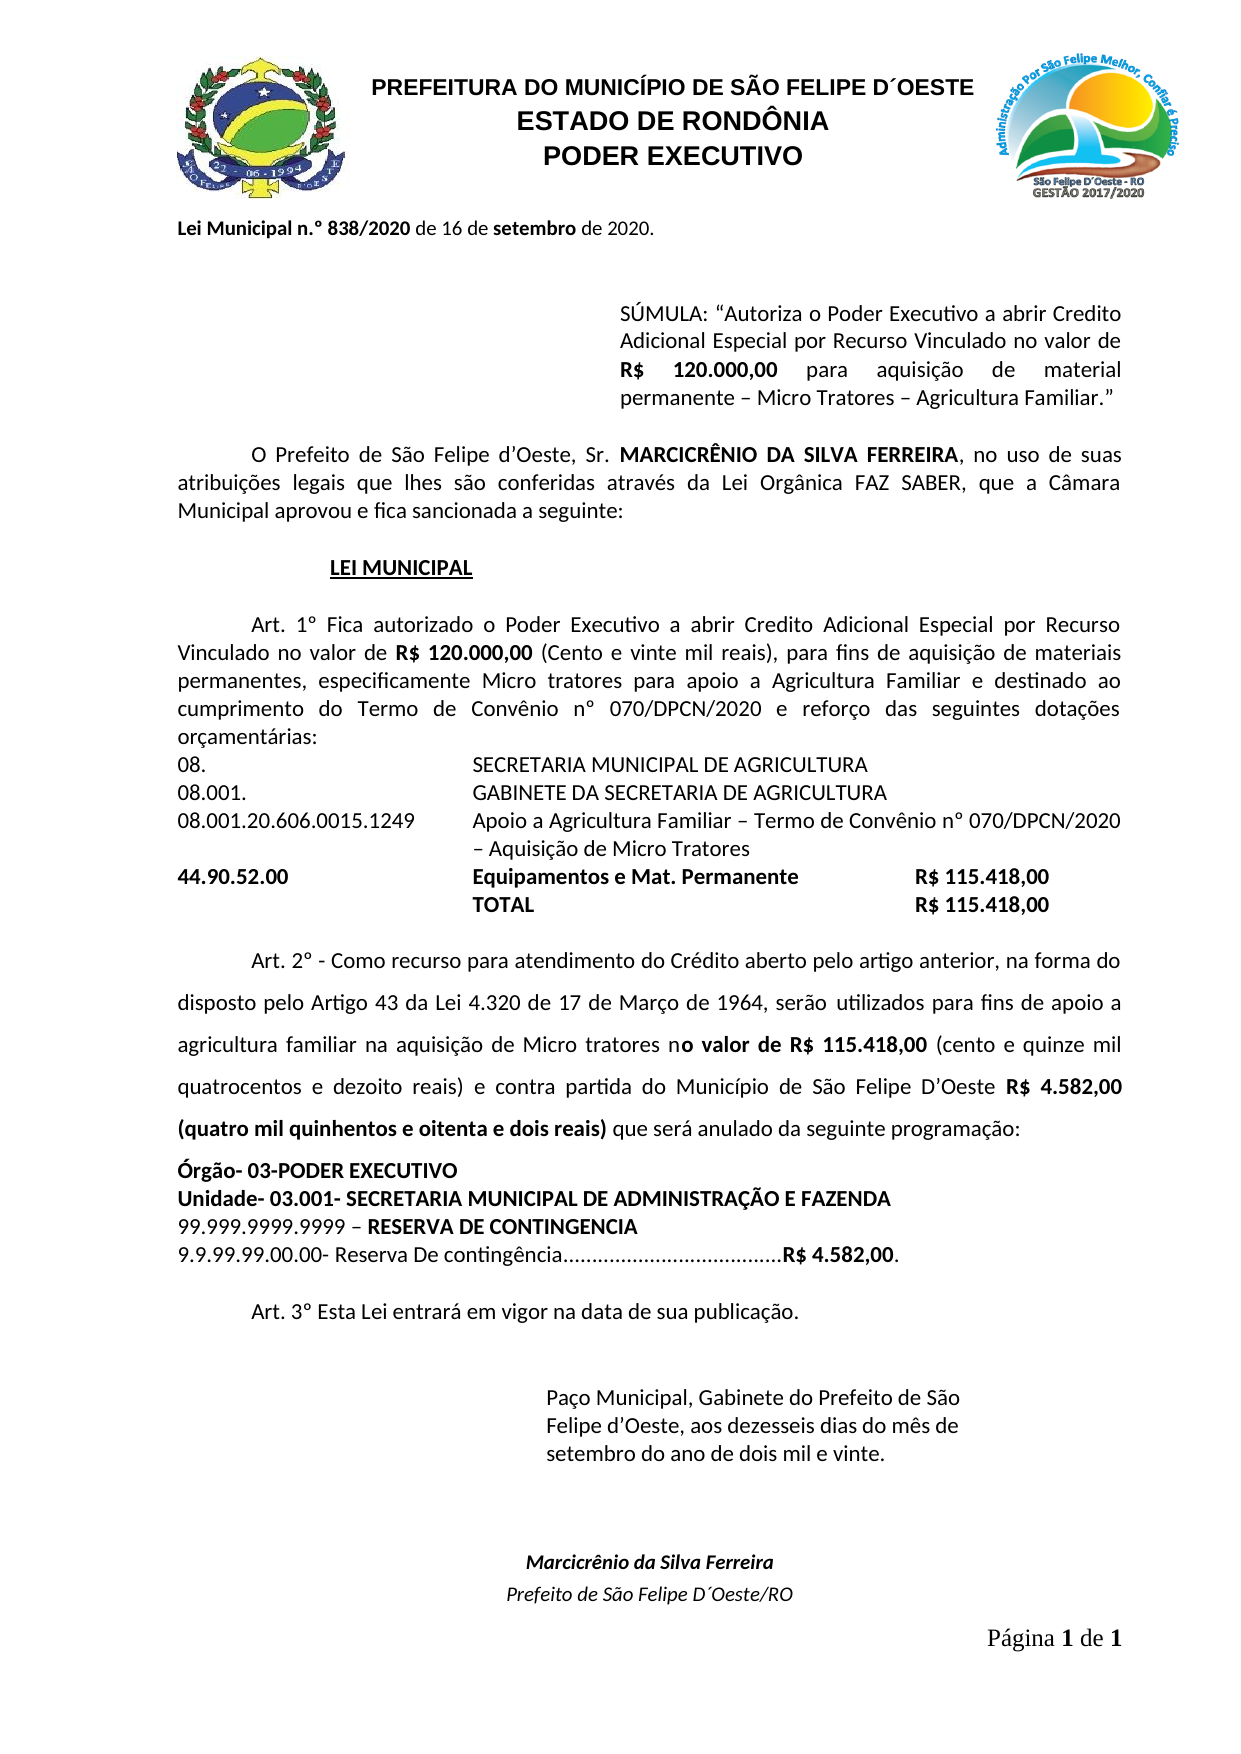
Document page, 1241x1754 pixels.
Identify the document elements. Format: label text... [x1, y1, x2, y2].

picture [176, 56, 350, 199]
text 44.90.52.00 Equipamentos e Mat. Permanente R$ 115.418,00 [177, 862, 1122, 891]
text 99.999.9999.9999 – RESERVA DE CONTINGENCIA [177, 1212, 1122, 1241]
text 08.001. GABINETE DA SECRETARIA DE AGRICULTURA [177, 778, 1122, 806]
subtitle Marcicrênio da Silva Ferreira [177, 1549, 1122, 1575]
text Art. 1º Fica autorizado o Poder Executivo a abrir Credito Adicional Especial por Recurso Vinculado no valor de R$ 120.000,00 (Cento e vinte mil reais), para fins de aquisição de materiais permanentes, especificamente Micro tratores para apoio a Agricultura Familiar e destinado ao cumprimento do Termo de Convênio nº 070/DPCN/2020 e reforço das seguintes dotações orçamentárias: [177, 610, 1122, 750]
text Art. 3º Esta Lei entrará em vigor na data de sua publicação. [177, 1297, 1122, 1325]
text 9.9.99.99.00.00- Reserva De contingência......................................R$ 4.582,00. [177, 1241, 1122, 1268]
text Prefeito de São Felipe D´Oeste/RO [177, 1581, 1122, 1606]
text LEI MUNICIPAL [177, 553, 1122, 581]
text O Prefeito de São Felipe d’Oeste, Sr. MARCICRÊNIO DA SILVA FERREIRA, no uso de suas atribuições legais que lhes são conferidas através da Lei Orgânica FAZ SABER, que a Câmara Municipal aprovou e fica sancionada a seguinte: [177, 440, 1122, 524]
text Órgão- 03-PODER EXECUTIVO [177, 1156, 1122, 1184]
text Art. 2º - Como recurso para atendimento do Crédito aberto pelo artigo anterior, na forma do disposto pelo Artigo 43 da Lei 4.320 de 17 de Março de 1964, serão utilizados para fins de apoio a agricultura familiar na aquisição de Micro tratores no valor de R$ 115.418,00 (cento e quinze mil quatrocentos e dezoito reais) e contra partida do Município de São Felipe D’Oeste R$ 4.582,00 (quatro mil quinhentos e oitenta e dois reais) que será anulado da seguinte programação: [177, 947, 1122, 1142]
picture [996, 53, 1179, 199]
text SÚMULA: “Autoriza o Poder Executivo a abrir Credito Adicional Especial por Recurso Vinculado no valor de R$ 120.000,00 para aquisição de material permanente – Micro Tratores – Agricultura Familiar.” [620, 299, 1122, 411]
text TOTAL R$ 115.418,00 [177, 891, 1122, 918]
text 08. SECRETARIA MUNICIPAL DE AGRICULTURA [177, 750, 1122, 778]
text 08.001.20.606.0015.1249 Apoio a Agricultura Familiar – Termo de Convênio nº 070/DPCN/2020 – Aquisição de Micro Tratores [177, 806, 1122, 862]
text Paço Municipal, Gabinete do Prefeito de São Felipe d’Oeste, aos dezesseis dias do mês de setembro do ano de dois mil e vinte. [177, 1383, 1122, 1467]
text Unidade- 03.001- SECRETARIA MUNICIPAL DE ADMINISTRAÇÃO E FAZENDA [177, 1184, 1122, 1212]
text Lei Municipal n.º 838/2020 de 16 de setembro de 2020. [177, 215, 1122, 241]
